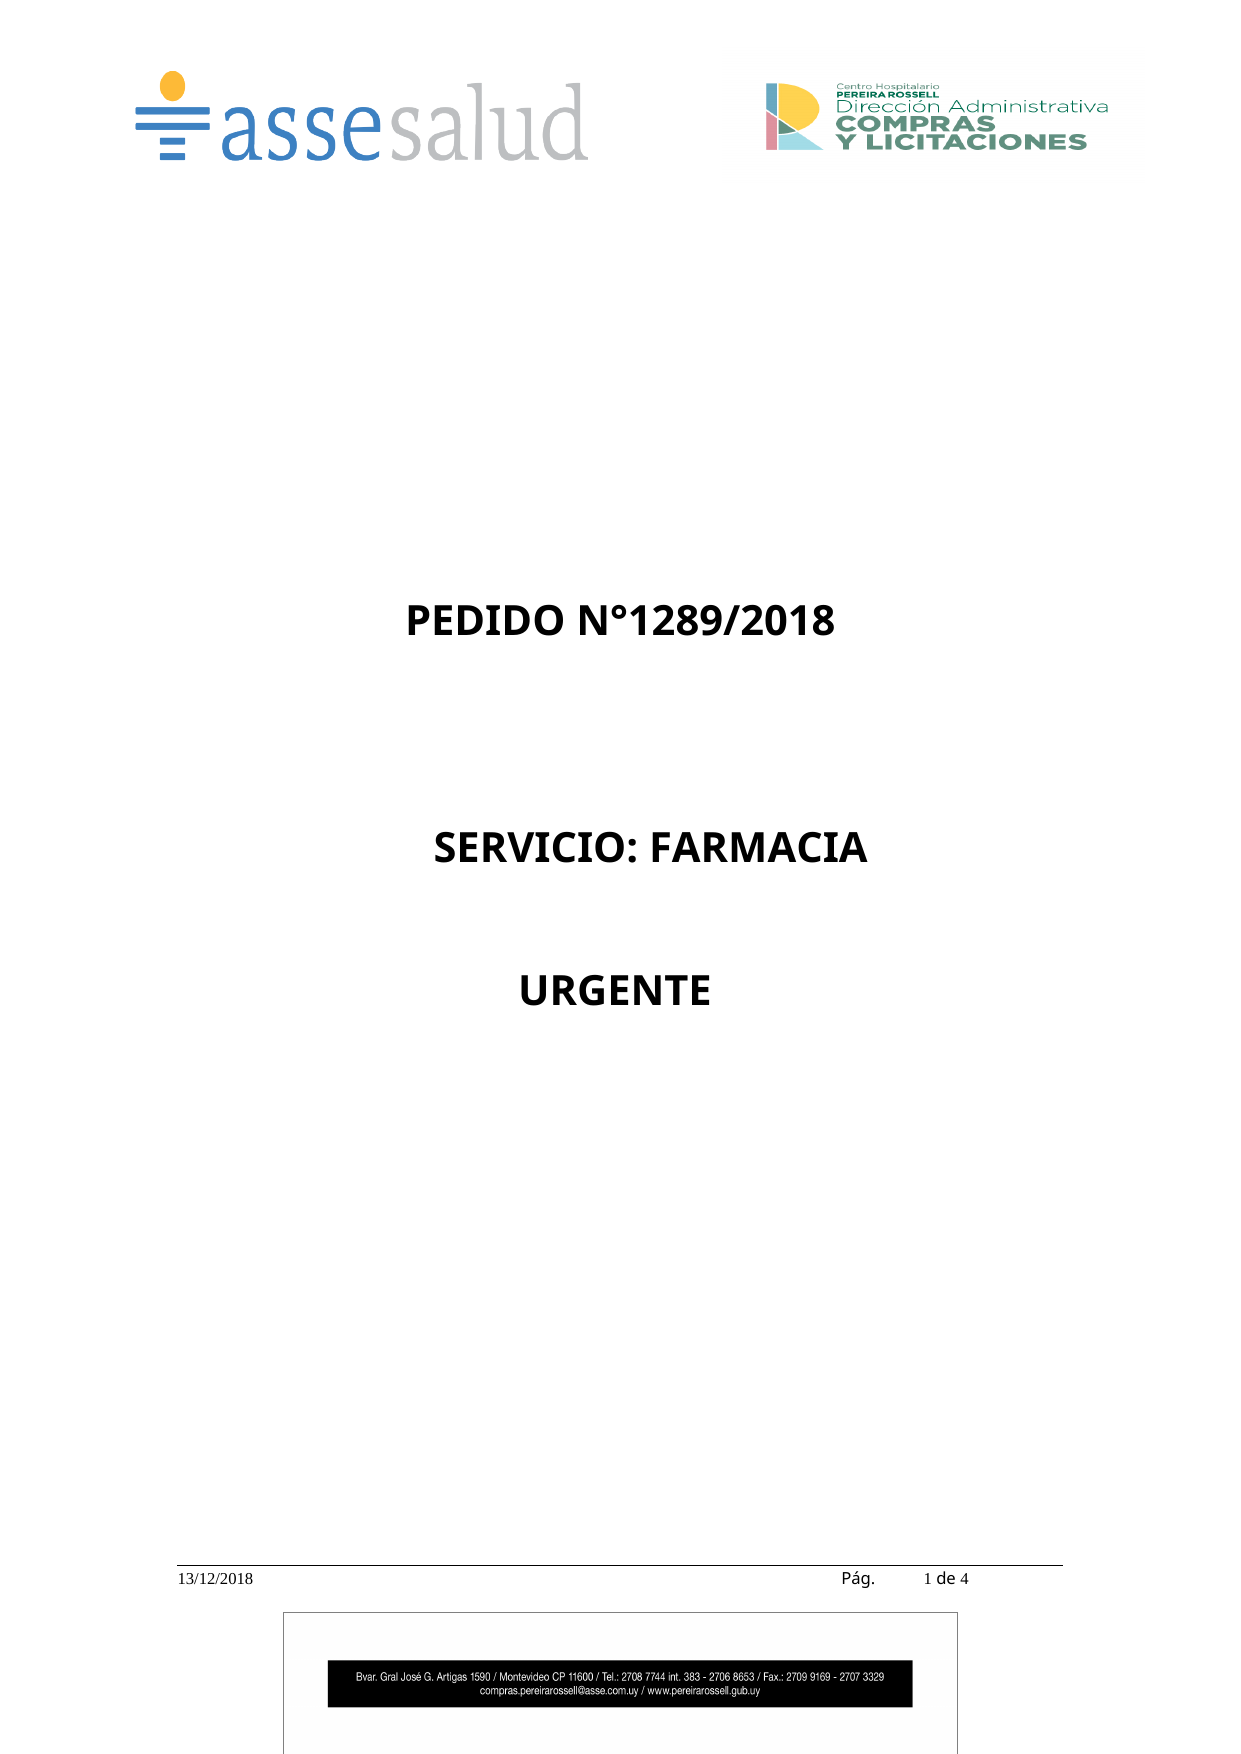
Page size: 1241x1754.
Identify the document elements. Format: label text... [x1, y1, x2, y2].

text SERVICIO: FARMACIA [177, 818, 1063, 874]
picture [722, 45, 1145, 183]
text URGENTE [177, 961, 1063, 1017]
picture [134, 70, 589, 162]
picture [284, 1613, 957, 1754]
text PEDIDO N°1289/2018 [177, 591, 1063, 647]
